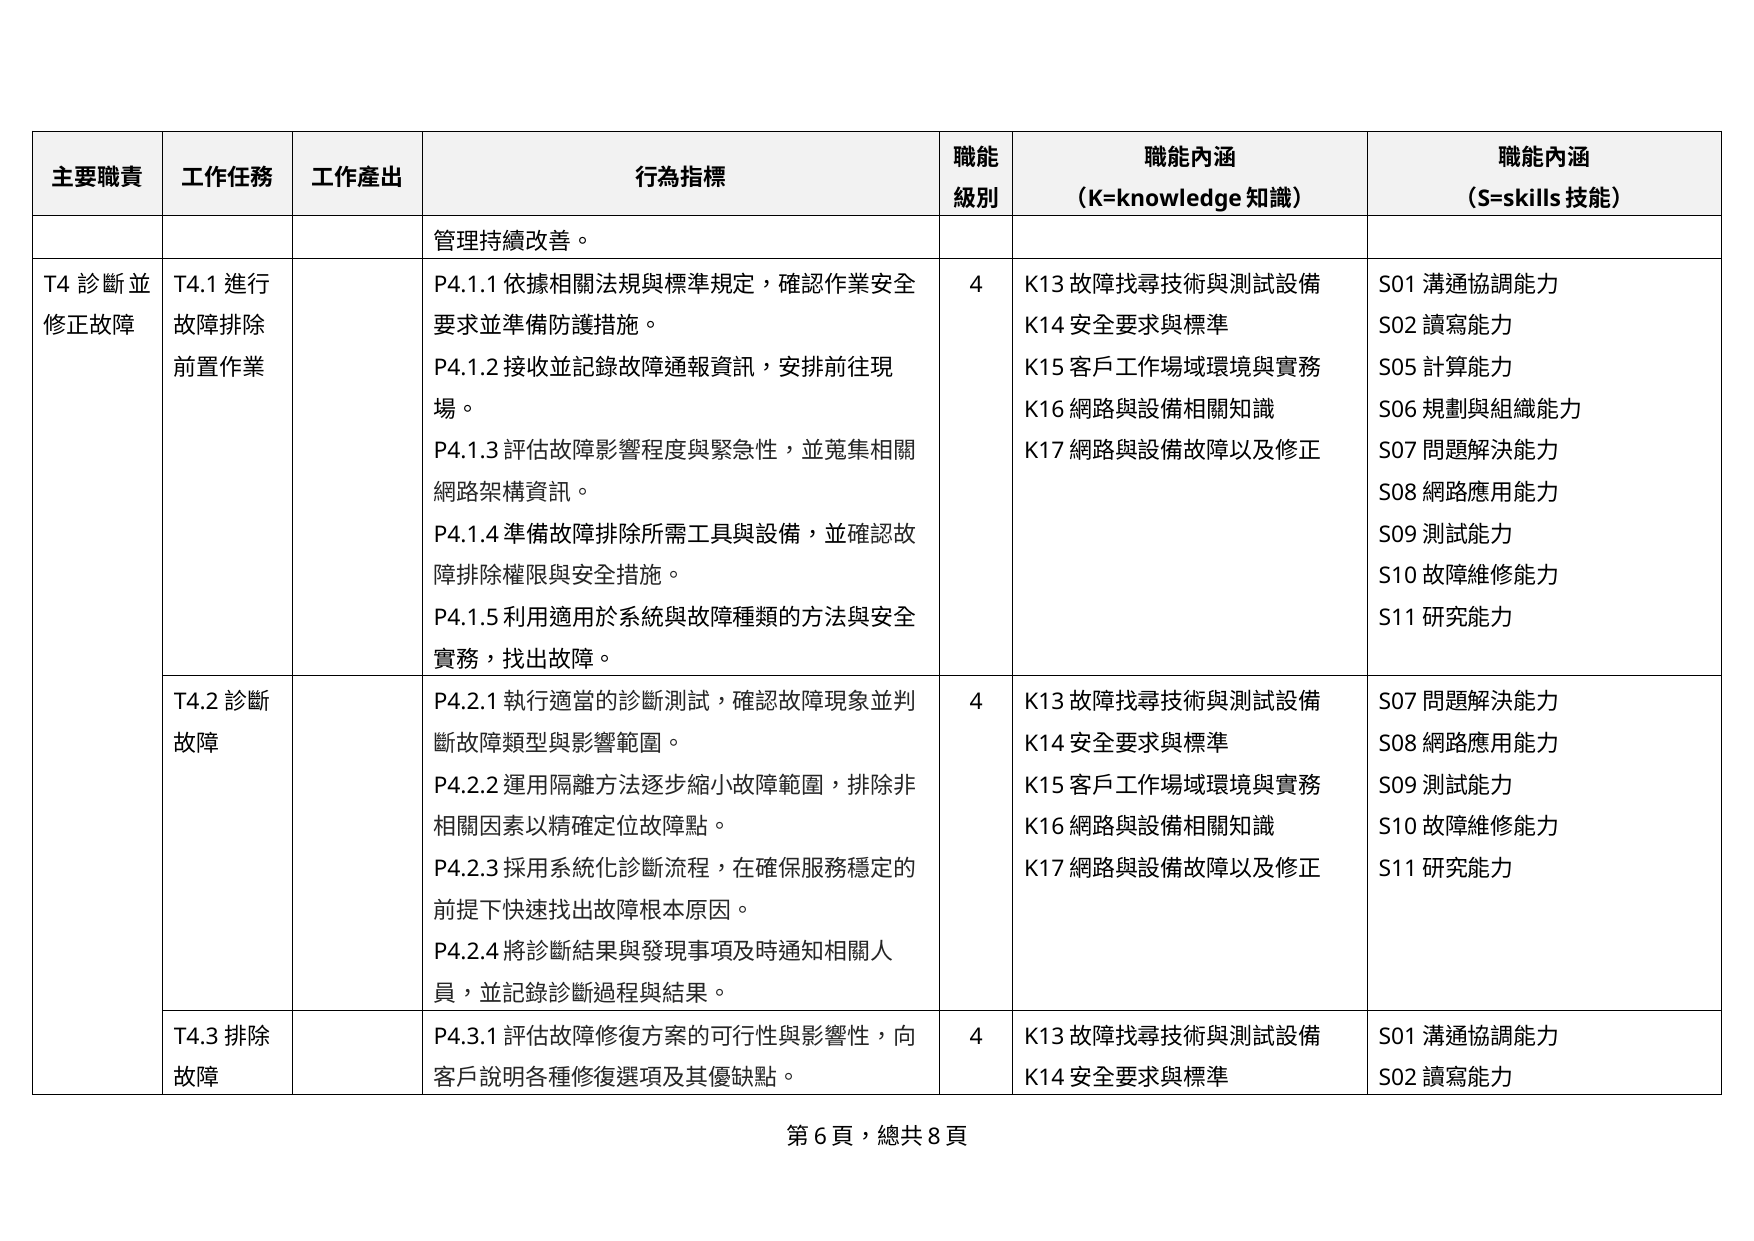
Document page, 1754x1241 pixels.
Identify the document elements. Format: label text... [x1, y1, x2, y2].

table_cell P4.1.1依據相關法規與標準規定，確認作業安全要求並準備防護措施。 P4.1.2接收並記錄故障通報資訊，安排前往現場。 P4.1.3評估故障影響程度與緊急性，並蒐集相關網路架構資訊。 P4.1.4準備故障排除所需工具與設備，並確認故障排除權限與安全措施。 P4.1.5利用適用於系統與故障種類的方法與安全實務，找出故障。 [423, 259, 939, 675]
table_cell [1368, 216, 1721, 258]
table_header 主要職責 [33, 132, 162, 215]
table_cell K13故障找尋技術與測試設備 K14安全要求與標準 [1013, 1011, 1367, 1094]
table_cell S01溝通協調能力 S02讀寫能力 [1368, 1011, 1721, 1094]
table_cell 4 [940, 259, 1012, 675]
table_cell T4.2 診斷故障 [163, 676, 292, 1010]
table_cell [940, 216, 1012, 258]
table_cell S01溝通協調能力 S02讀寫能力 S05計算能力 S06規劃與組織能力 S07問題解決能力 S08網路應用能力 S09測試能力 S10故障維修能力 S11研究能力 [1368, 259, 1721, 675]
table_cell T4.3 排除故障 [163, 1011, 292, 1094]
table_header 職能內涵 （K=knowledge知識） [1013, 132, 1367, 215]
table_cell [293, 259, 422, 675]
table_cell P4.2.1執行適當的診斷測試，確認故障現象並判斷故障類型與影響範圍。 P4.2.2運用隔離方法逐步縮小故障範圍，排除非相關因素以精確定位故障點。 P4.2.3採用系統化診斷流程，在確保服務穩定的前提下快速找出故障根本原因。 P4.2.4將診斷結果與發現事項及時通知相關人員，並記錄診斷過程與結果。 [423, 676, 939, 1010]
table_cell P4.3.1評估故障修復方案的可行性與影響性，向客戶說明各種修復選項及其優缺點。 [423, 1011, 939, 1094]
table_cell [163, 216, 292, 258]
table_header 工作產出 [293, 132, 422, 215]
table_cell K13故障找尋技術與測試設備 K14安全要求與標準 K15客戶工作場域環境與實務 K16網路與設備相關知識 K17網路與設備故障以及修正 [1013, 259, 1367, 675]
table_cell [293, 1011, 422, 1094]
table_header 工作任務 [163, 132, 292, 215]
table_cell [293, 216, 422, 258]
table_header 職能 級別 [940, 132, 1012, 215]
table_cell 4 [940, 676, 1012, 1010]
table_cell K13故障找尋技術與測試設備 K14安全要求與標準 K15客戶工作場域環境與實務 K16網路與設備相關知識 K17網路與設備故障以及修正 [1013, 676, 1367, 1010]
table_cell [293, 676, 422, 1010]
table_cell 4 [940, 1011, 1012, 1094]
table_cell 管理持續改善。 [423, 216, 939, 258]
table_header 職能內涵 （S=skills技能） [1368, 132, 1721, 215]
table_cell T4.1 進行故障排除前置作業 [163, 259, 292, 675]
table_cell [1013, 216, 1367, 258]
table_cell S07問題解決能力 S08網路應用能力 S09測試能力 S10故障維修能力 S11研究能力 [1368, 676, 1721, 1010]
table_cell T4診斷並修正故障 [33, 259, 162, 1094]
table_header 行為指標 [423, 132, 939, 215]
